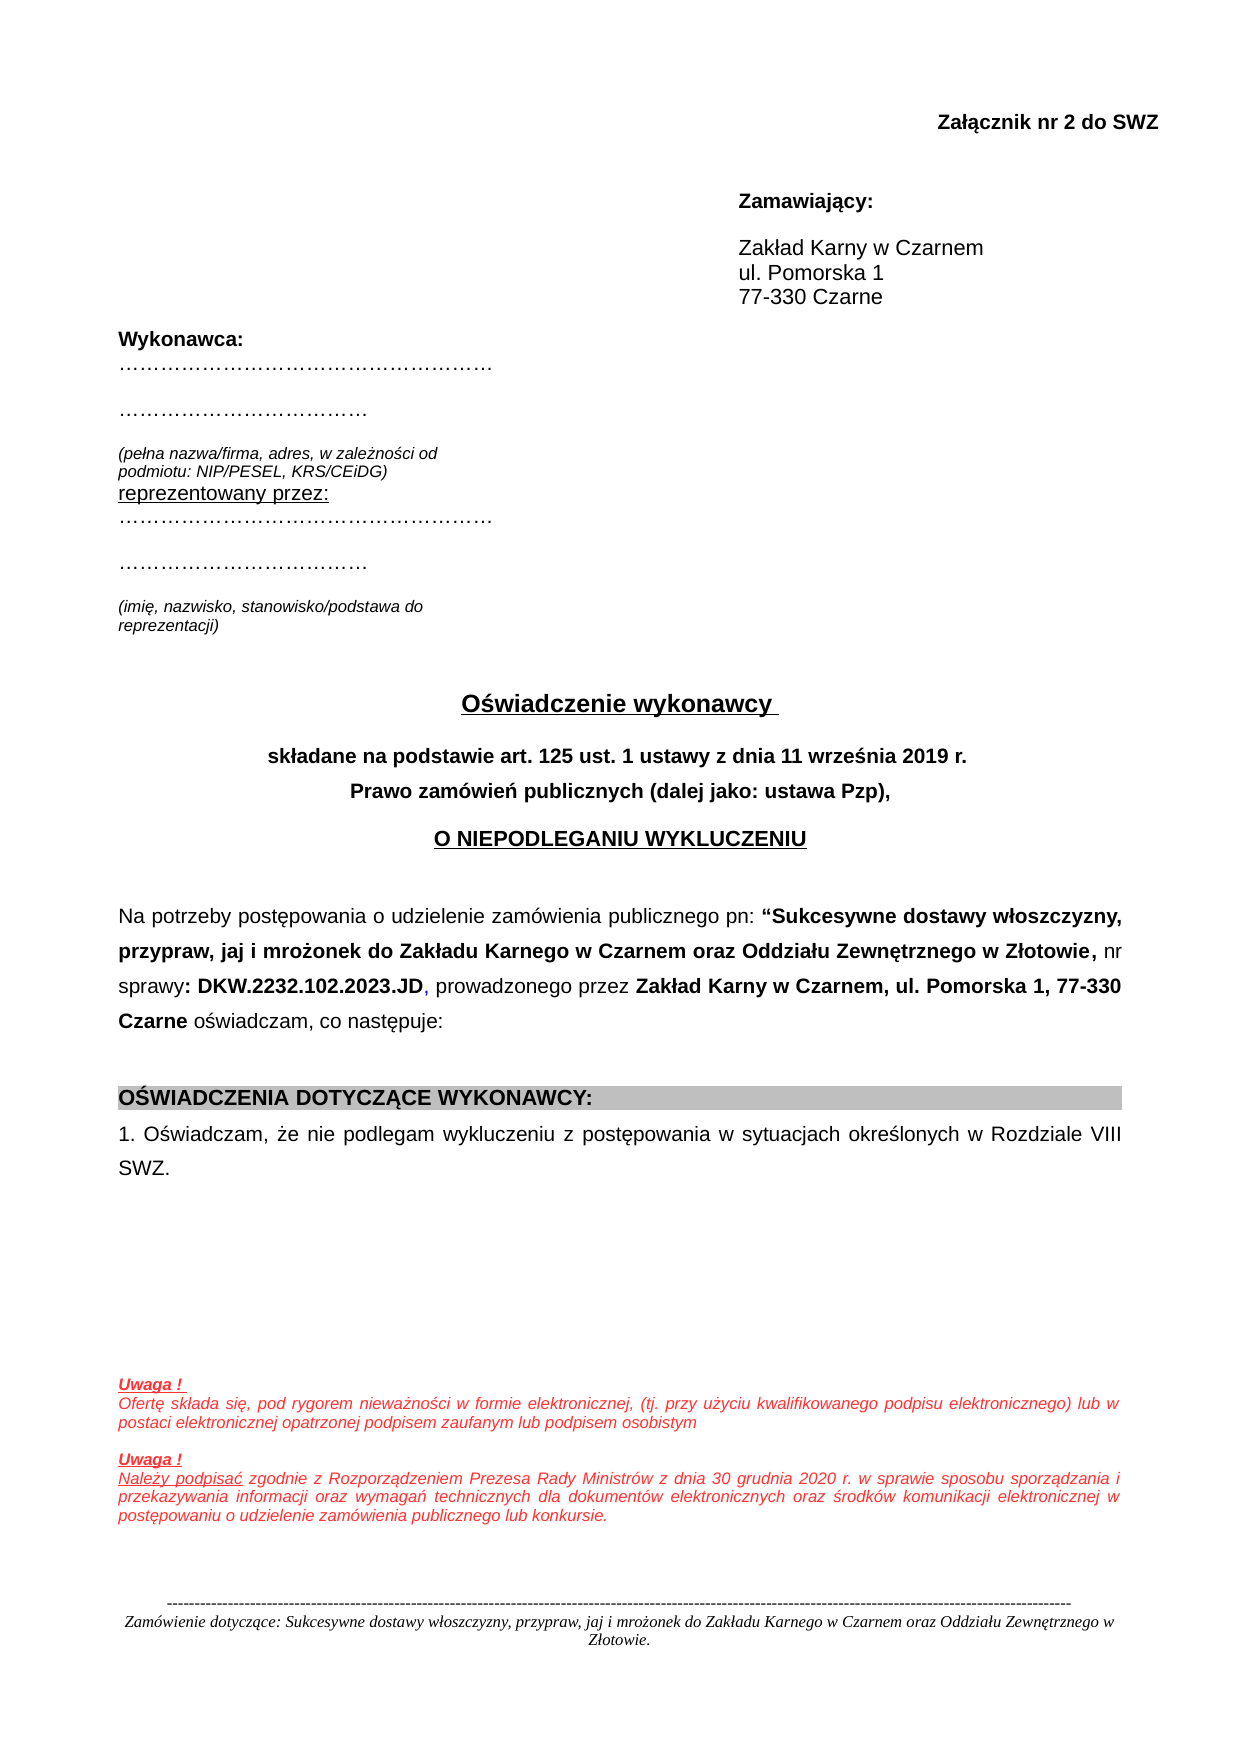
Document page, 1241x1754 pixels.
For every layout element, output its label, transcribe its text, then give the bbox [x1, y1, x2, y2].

text Zakład Karny w Czarnem [738, 236, 1122, 260]
text ……………………………………………………………………………… [118, 351, 502, 421]
text Na potrzeby postępowania o udzielenie zamówienia publicznego pn: “Sukcesywne dostawy włoszczyzny, przypraw, jaj i mrożonek do Zakładu Karnego w Czarnem oraz Oddziału Zewnętrznego w Złotowie, nr sprawy: DKW.2232.102.2023.JD, prowadzonego przez Zakład Karny w Czarnem, ul. Pomorska 1, 77-330 Czarne oświadczam, co następuje: [118, 905, 1122, 1032]
text (imię, nazwisko, stanowisko/podstawa do reprezentacji) [118, 597, 502, 635]
text O NIEPODLEGANIU WYKLUCZENIU [118, 827, 1122, 851]
text 77-330 Czarne [738, 285, 1122, 309]
text Załącznik nr 2 do SWZ [124, 111, 1177, 134]
text Zamawiający: [664, 189, 1122, 212]
text ul. Pomorska 1 [738, 260, 1122, 285]
text (pełna nazwa/firma, adres, w zależności od podmiotu: NIP/PESEL, KRS/CEiDG) [118, 444, 502, 481]
text Prawo zamówień publicznych (dalej jako: ustawa Pzp), [118, 779, 1122, 802]
text Uwaga ! [118, 1450, 1122, 1469]
text ……………………………………………………………………………… [118, 504, 502, 574]
text OŚWIADCZENIA DOTYCZĄCE WYKONAWCY: [118, 1086, 1122, 1110]
text Ofertę składa się, pod rygorem nieważności w formie elektronicznej, (tj. przy użyciu kwalifikowanego podpisu elektronicznego) lub w postaci elektronicznej opatrzonej podpisem zaufanym lub podpisem osobistym [118, 1394, 1122, 1432]
text Oświadczenie wykonawcy [118, 690, 1122, 718]
text Wykonawca: [118, 328, 1122, 351]
text składane na podstawie art. 125 ust. 1 ustawy z dnia 11 września 2019 r. [118, 744, 1122, 768]
list 1. Oświadczam, że nie podlegam wykluczeniu z postępowania w sytuacjach określonych w Rozdziale VIII SWZ. [118, 1122, 1122, 1180]
text Należy podpisać zgodnie z Rozporządzeniem Prezesa Rady Ministrów z dnia 30 grudnia 2020 r. w sprawie sposobu sporządzania i przekazywania informacji oraz wymagań technicznych dla dokumentów elektronicznych oraz środków komunikacji elektronicznej w postępowaniu o udzielenie zamówienia publicznego lub konkursie. [118, 1469, 1122, 1525]
text Uwaga ! 116139 [118, 1376, 1122, 1394]
text reprezentowany przez: [118, 481, 1122, 504]
